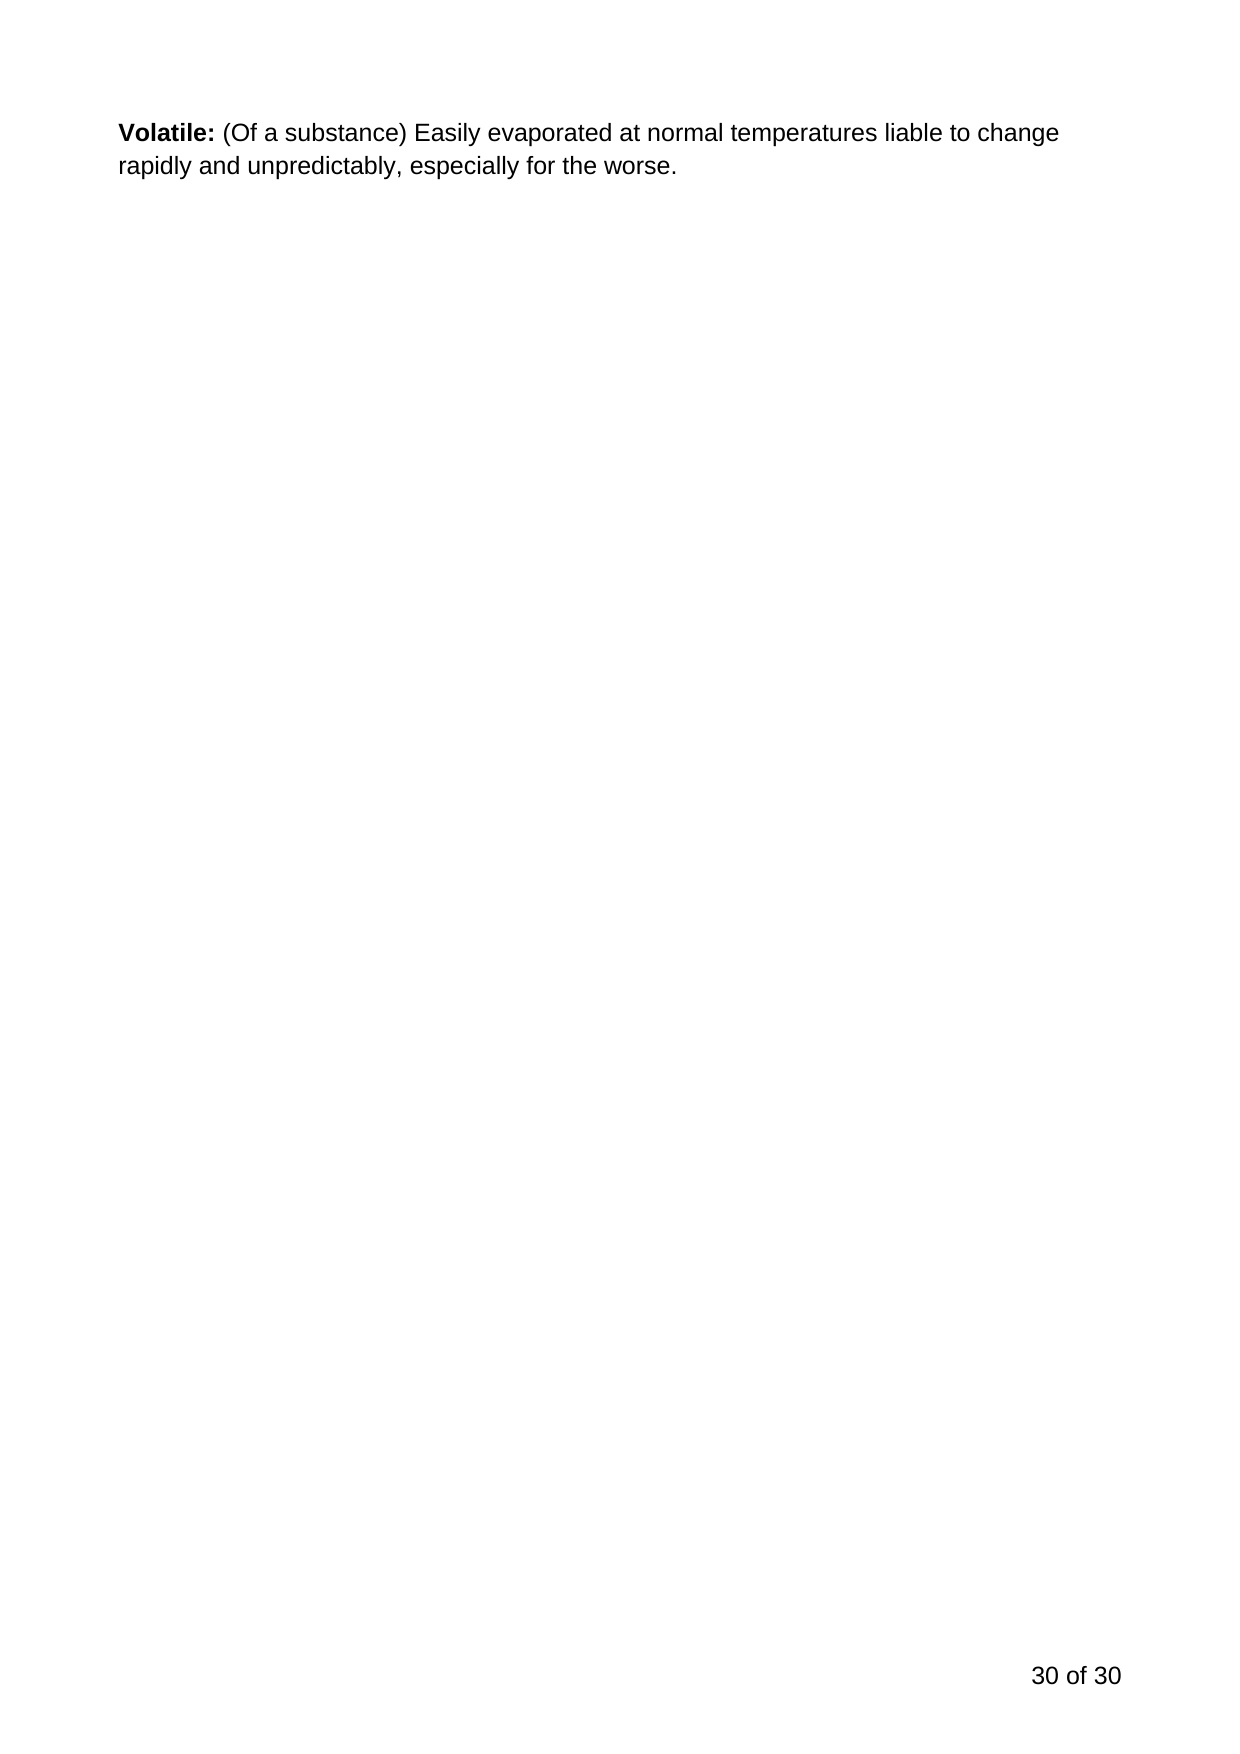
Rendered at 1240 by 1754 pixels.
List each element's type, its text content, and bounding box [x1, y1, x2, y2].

text Volatile: (Of a substance) Easily evaporated at normal temperatures liable to change rapidly and unpredictably, especially for the worse. [118, 118, 1121, 180]
